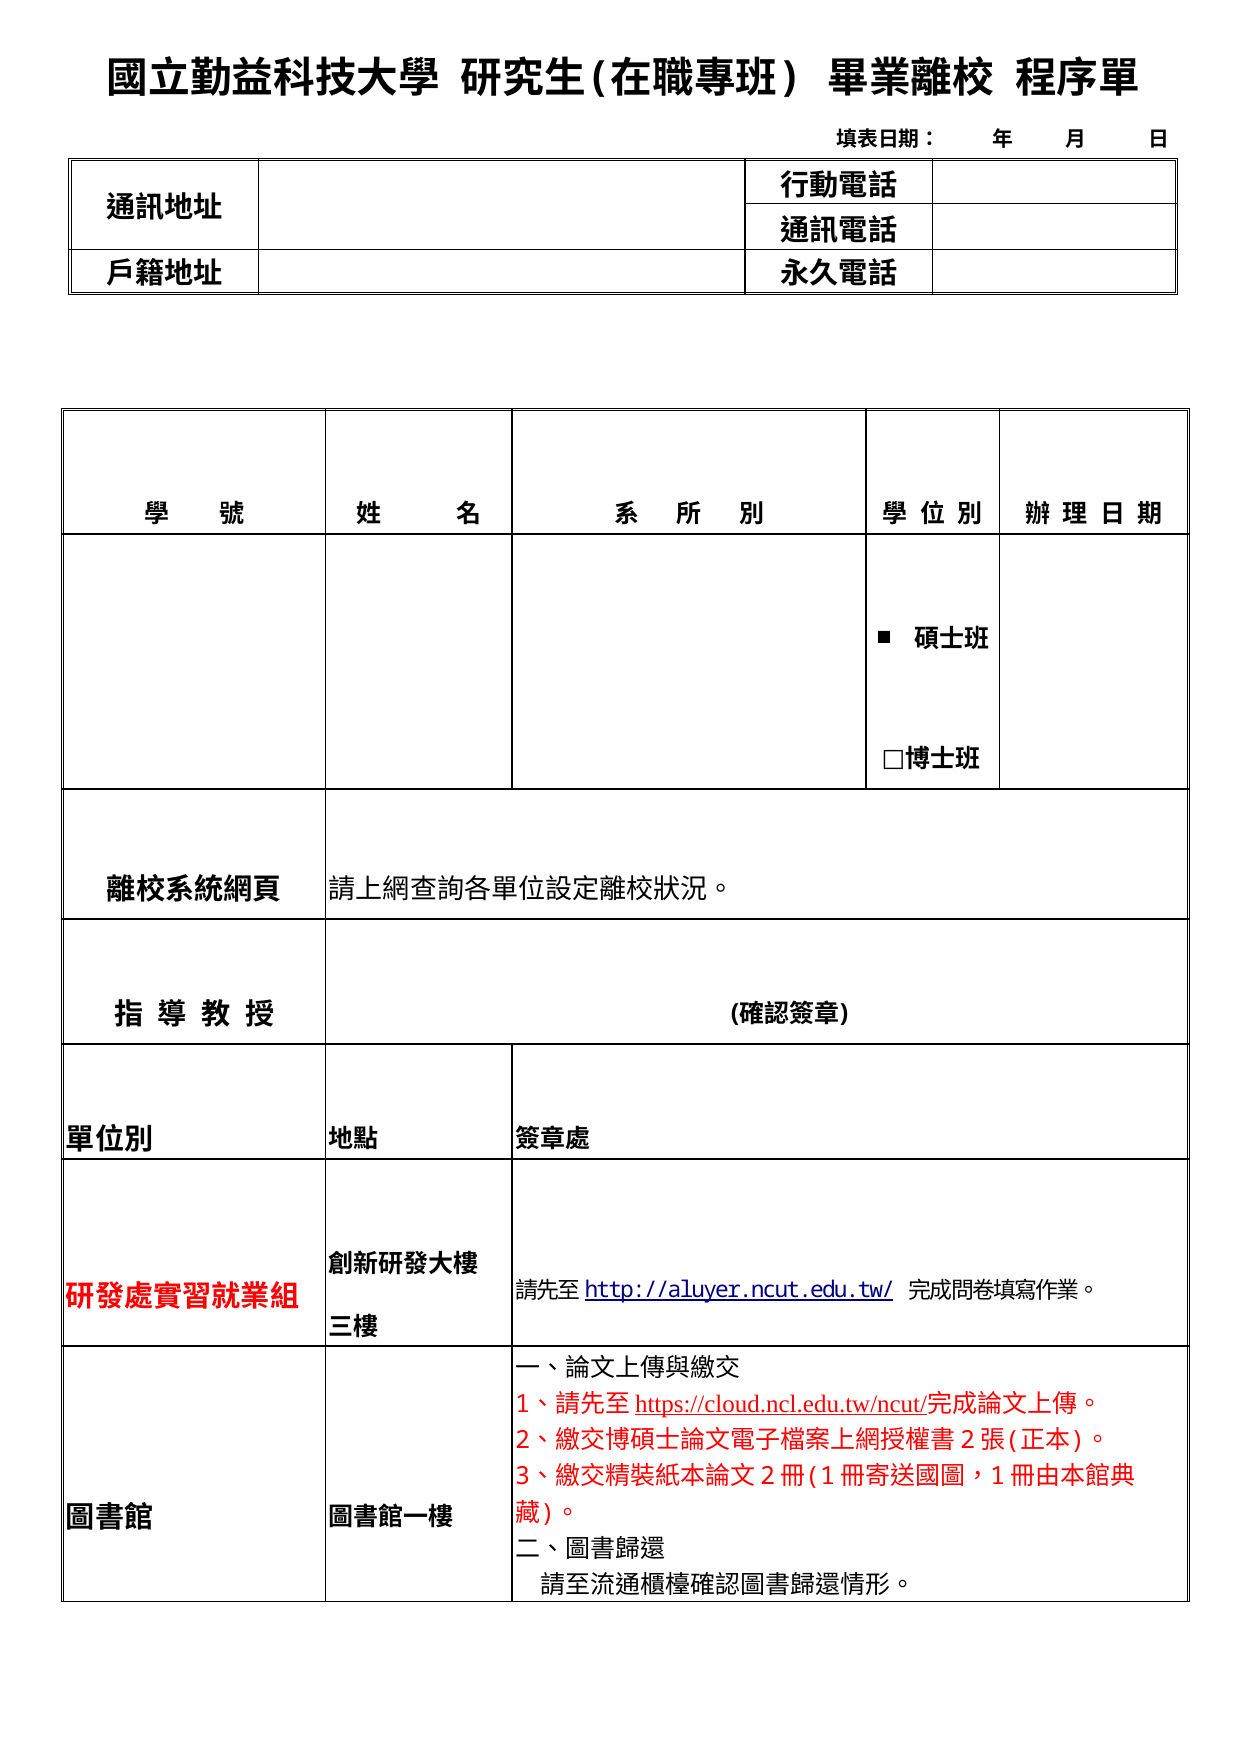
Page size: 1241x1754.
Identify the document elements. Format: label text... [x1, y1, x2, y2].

table_cell (確認簽章) [326, 920, 1187, 1043]
table_cell [1000, 535, 1187, 788]
table_cell 離校系統網頁 [64, 790, 325, 918]
table_header [259, 161, 744, 249]
table_header 姓 名 [326, 411, 511, 533]
text 國立勤益科技大學 研究生(在職專班) 畢業離校 程序單 [77, 33, 1169, 95]
table_cell [326, 535, 511, 788]
table_cell [64, 535, 325, 788]
table_cell 圖書館 [64, 1347, 325, 1601]
table_cell 戶籍地址 [72, 250, 258, 292]
table_header 學 號 [64, 411, 325, 533]
table_cell 通訊電話 [746, 204, 932, 249]
table_header [933, 161, 1175, 203]
table_cell 簽章處 [513, 1045, 1187, 1158]
table_header 辦 理 日 期 [1000, 411, 1187, 533]
table_header 通訊地址 [72, 161, 258, 249]
table_cell 研發處實習就業組 [64, 1160, 325, 1345]
table_cell 一、論文上傳與繳交 1、請先至https://cloud.ncl.edu.tw/ncut/完成論文上傳。 2、繳交博碩士論文電子檔案上網授權書2張(正本)。 3、繳交精裝紙本論文2冊(1冊寄送國圖，1冊由本館典藏)。 二、圖書歸還 請至流通櫃檯確認圖書歸還情形。 [513, 1347, 1187, 1601]
table_header 學 位 別 [867, 411, 999, 533]
table_cell 創新研發大樓 三樓 [326, 1160, 511, 1345]
table_cell [933, 250, 1175, 292]
table_cell [259, 250, 744, 292]
table_cell 請先至http://aluyer.ncut.edu.tw/ 完成問卷填寫作業。 [513, 1160, 1187, 1345]
table_cell 單位別 [64, 1045, 325, 1158]
table_cell 圖書館一樓 [326, 1347, 511, 1601]
text 填表日期： 年 月 日 [77, 95, 1169, 158]
table_cell 指 導 教 授 [64, 920, 325, 1043]
table_cell [513, 535, 865, 788]
table_header 系 所 別 [513, 411, 865, 533]
table_header 行動電話 [746, 161, 932, 203]
table_cell 永久電話 [746, 250, 932, 292]
table_cell 請上網查詢各單位設定離校狀況。 [326, 790, 1187, 918]
table_cell [933, 204, 1175, 249]
table_cell 地點 [326, 1045, 511, 1158]
table_cell 碩士班 □博士班 [867, 535, 999, 788]
